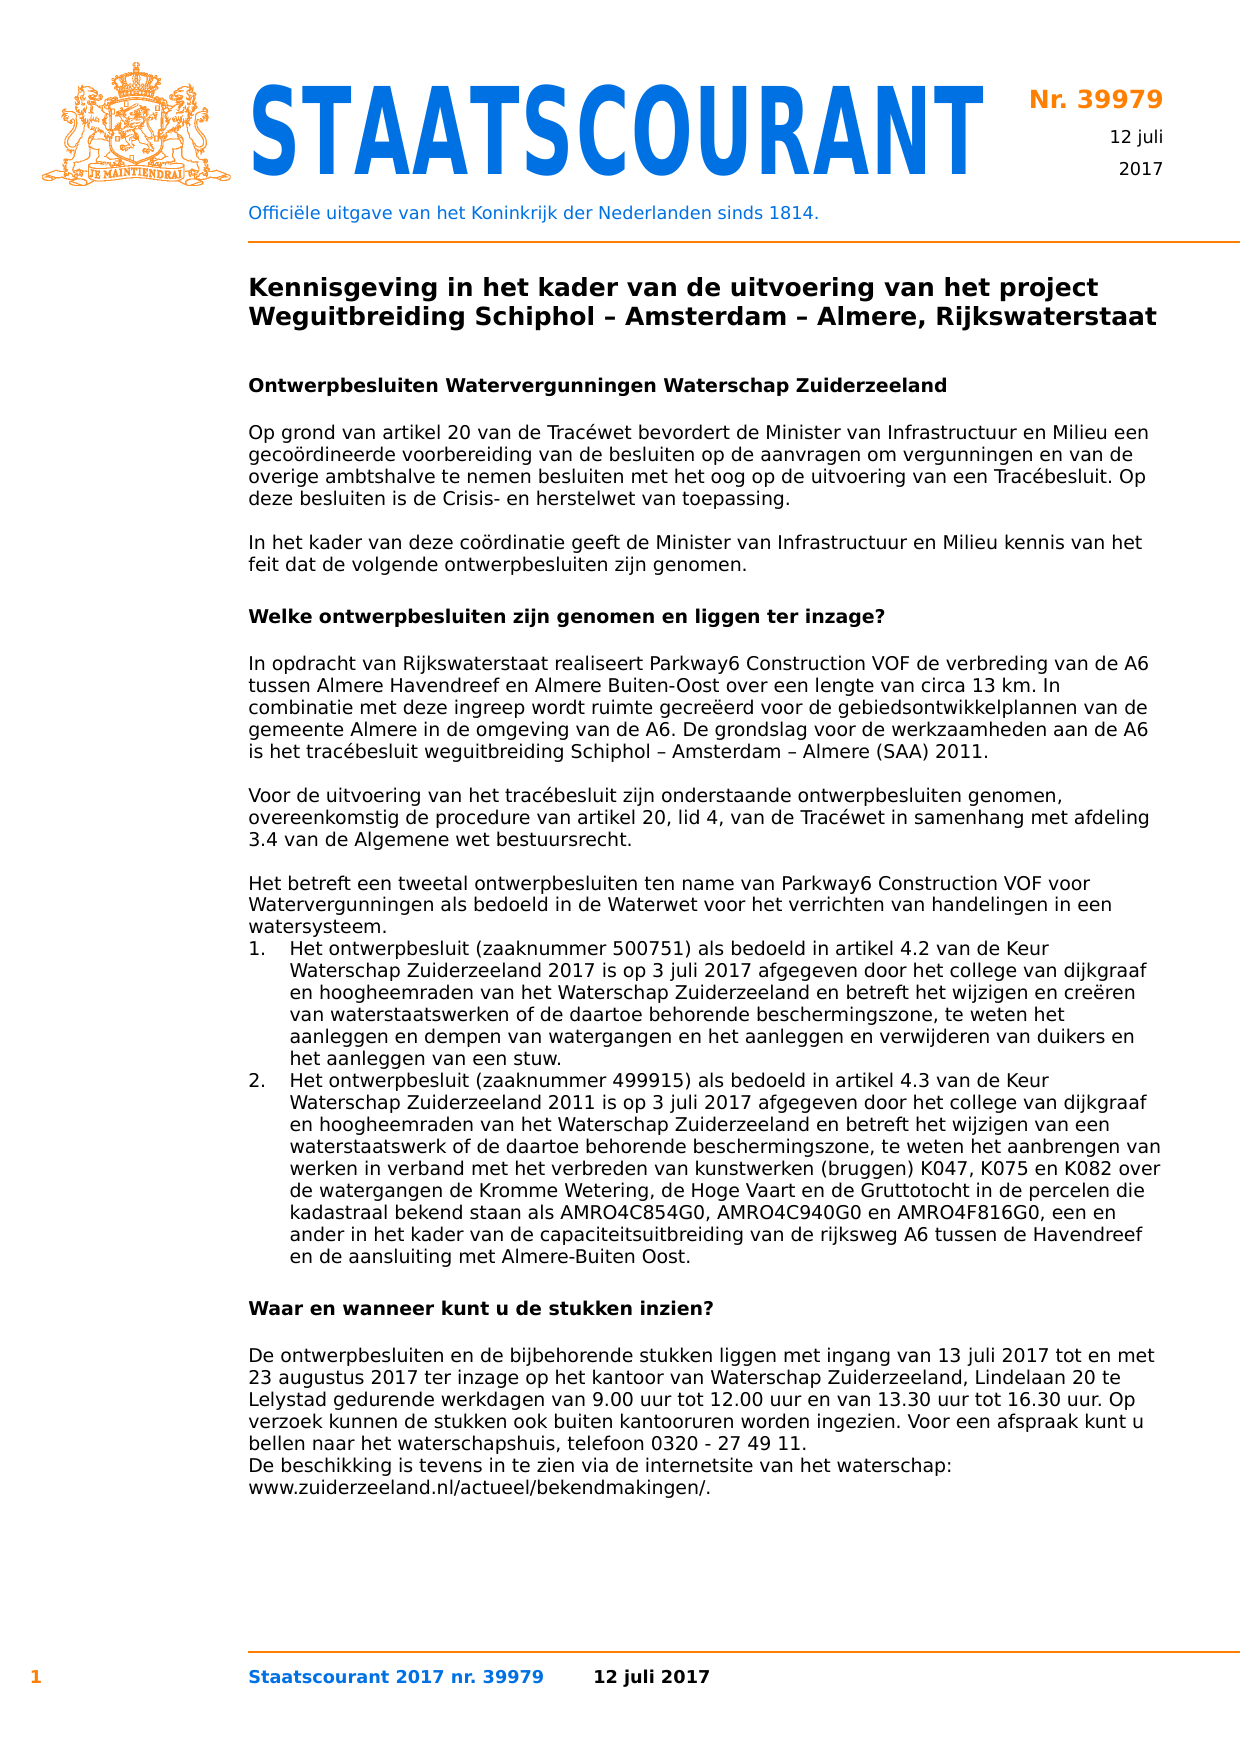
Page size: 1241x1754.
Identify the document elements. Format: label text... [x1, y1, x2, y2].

text De beschikking is tevens in te zien via de internetsite van het waterschap: www.zuiderzeeland.nl/actueel/bekendmakingen/. [248, 1455, 1163, 1499]
subtitle Waar en wanneer kunt u de stukken inzien? [248, 1298, 1163, 1320]
text Het betreft een tweetal ontwerpbesluiten ten name van Parkway6 Construction VOF voor Watervergunningen als bedoeld in de Waterwet voor het verrichten van handelingen in een watersysteem. [248, 872, 1163, 938]
table_header [25, 62, 248, 241]
text 1. Het ontwerpbesluit (zaaknummer 500751) als bedoeld in artikel 4.2 van de Keur Waterschap Zuiderzeeland 2017 is op 3 juli 2017 afgegeven door het college van dijkgraaf en hoogheemraden van het Waterschap Zuiderzeeland en betreft het wijzigen en creëren van waterstaatswerken of de daartoe behorende beschermingszone, te weten het aanleggen en dempen van watergangen en het aanleggen en verwijderen van duikers en het aanleggen van een stuw. [248, 938, 1163, 1070]
table_header Nr. 39979 [998, 62, 1240, 121]
text Op grond van artikel 20 van de Tracéwet bevordert de Minister van Infrastructuur en Milieu een gecoördineerde voorbereiding van de besluiten op de aanvragen om vergunningen en van de overige ambtshalve te nemen besluiten met het oog op de uitvoering van een Tracébesluit. Op deze besluiten is de Crisis- en herstelwet van toepassing. [248, 422, 1163, 510]
subtitle Kennisgeving in het kader van de uitvoering van het project Weguitbreiding Schiphol – Amsterdam – Almere, Rijkswaterstaat [248, 273, 1163, 331]
table_cell Officiële uitgave van het Koninkrijk der Nederlanden sinds 1814. [248, 203, 1240, 241]
table_cell 2017 [998, 153, 1240, 203]
text De ontwerpbesluiten en de bijbehorende stukken liggen met ingang van 13 juli 2017 tot en met 23 augustus 2017 ter inzage op het kantoor van Waterschap Zuiderzeeland, Lindelaan 20 te Lelystad gedurende werkdagen van 9.00 uur tot 12.00 uur en van 13.30 uur tot 16.30 uur. Op verzoek kunnen de stukken ook buiten kantooruren worden ingezien. Voor een afspraak kunt u bellen naar het waterschapshuis, telefoon 0320 - 27 49 11. [248, 1345, 1163, 1455]
text In het kader van deze coördinatie geeft de Minister van Infrastructuur en Milieu kennis van het feit dat de volgende ontwerpbesluiten zijn genomen. [248, 532, 1163, 576]
subtitle Welke ontwerpbesluiten zijn genomen en liggen ter inzage? [248, 606, 1163, 628]
picture [41, 62, 231, 186]
text Voor de uitvoering van het tracébesluit zijn onderstaande ontwerpbesluiten genomen, overeenkomstig de procedure van artikel 20, lid 4, van de Tracéwet in samenhang met afdeling 3.4 van de Algemene wet bestuursrecht. [248, 784, 1163, 851]
subtitle Ontwerpbesluiten Watervergunningen Waterschap Zuiderzeeland [248, 375, 1163, 397]
text 2. Het ontwerpbesluit (zaaknummer 499915) als bedoeld in artikel 4.3 van de Keur Waterschap Zuiderzeeland 2011 is op 3 juli 2017 afgegeven door het college van dijkgraaf en hoogheemraden van het Waterschap Zuiderzeeland en betreft het wijzigen van een waterstaatswerk of de daartoe behorende beschermingszone, te weten het aanbrengen van werken in verband met het verbreden van kunstwerken (bruggen) K047, K075 en K082 over de watergangen de Kromme Wetering, de Hoge Vaart en de Gruttotocht in de percelen die kadastraal bekend staan als AMRO4C854G0, AMRO4C940G0 en AMRO4F816G0, een en ander in het kader van de capaciteitsuitbreiding van de rijksweg A6 tussen de Havendreef en de aansluiting met Almere-Buiten Oost. [248, 1070, 1163, 1268]
text In opdracht van Rijkswaterstaat realiseert Parkway6 Construction VOF de verbreding van de A6 tussen Almere Havendreef en Almere Buiten-Oost over een lengte van circa 13 km. In combinatie met deze ingreep wordt ruimte gecreëerd voor de gebiedsontwikkelplannen van de gemeente Almere in de omgeving van de A6. De grondslag voor de werkzaamheden aan de A6 is het tracébesluit weguitbreiding Schiphol – Amsterdam – Almere (SAA) 2011. [248, 653, 1163, 763]
table_header STAATSCOURANT [248, 62, 998, 203]
table_cell 12 juli [998, 121, 1240, 153]
